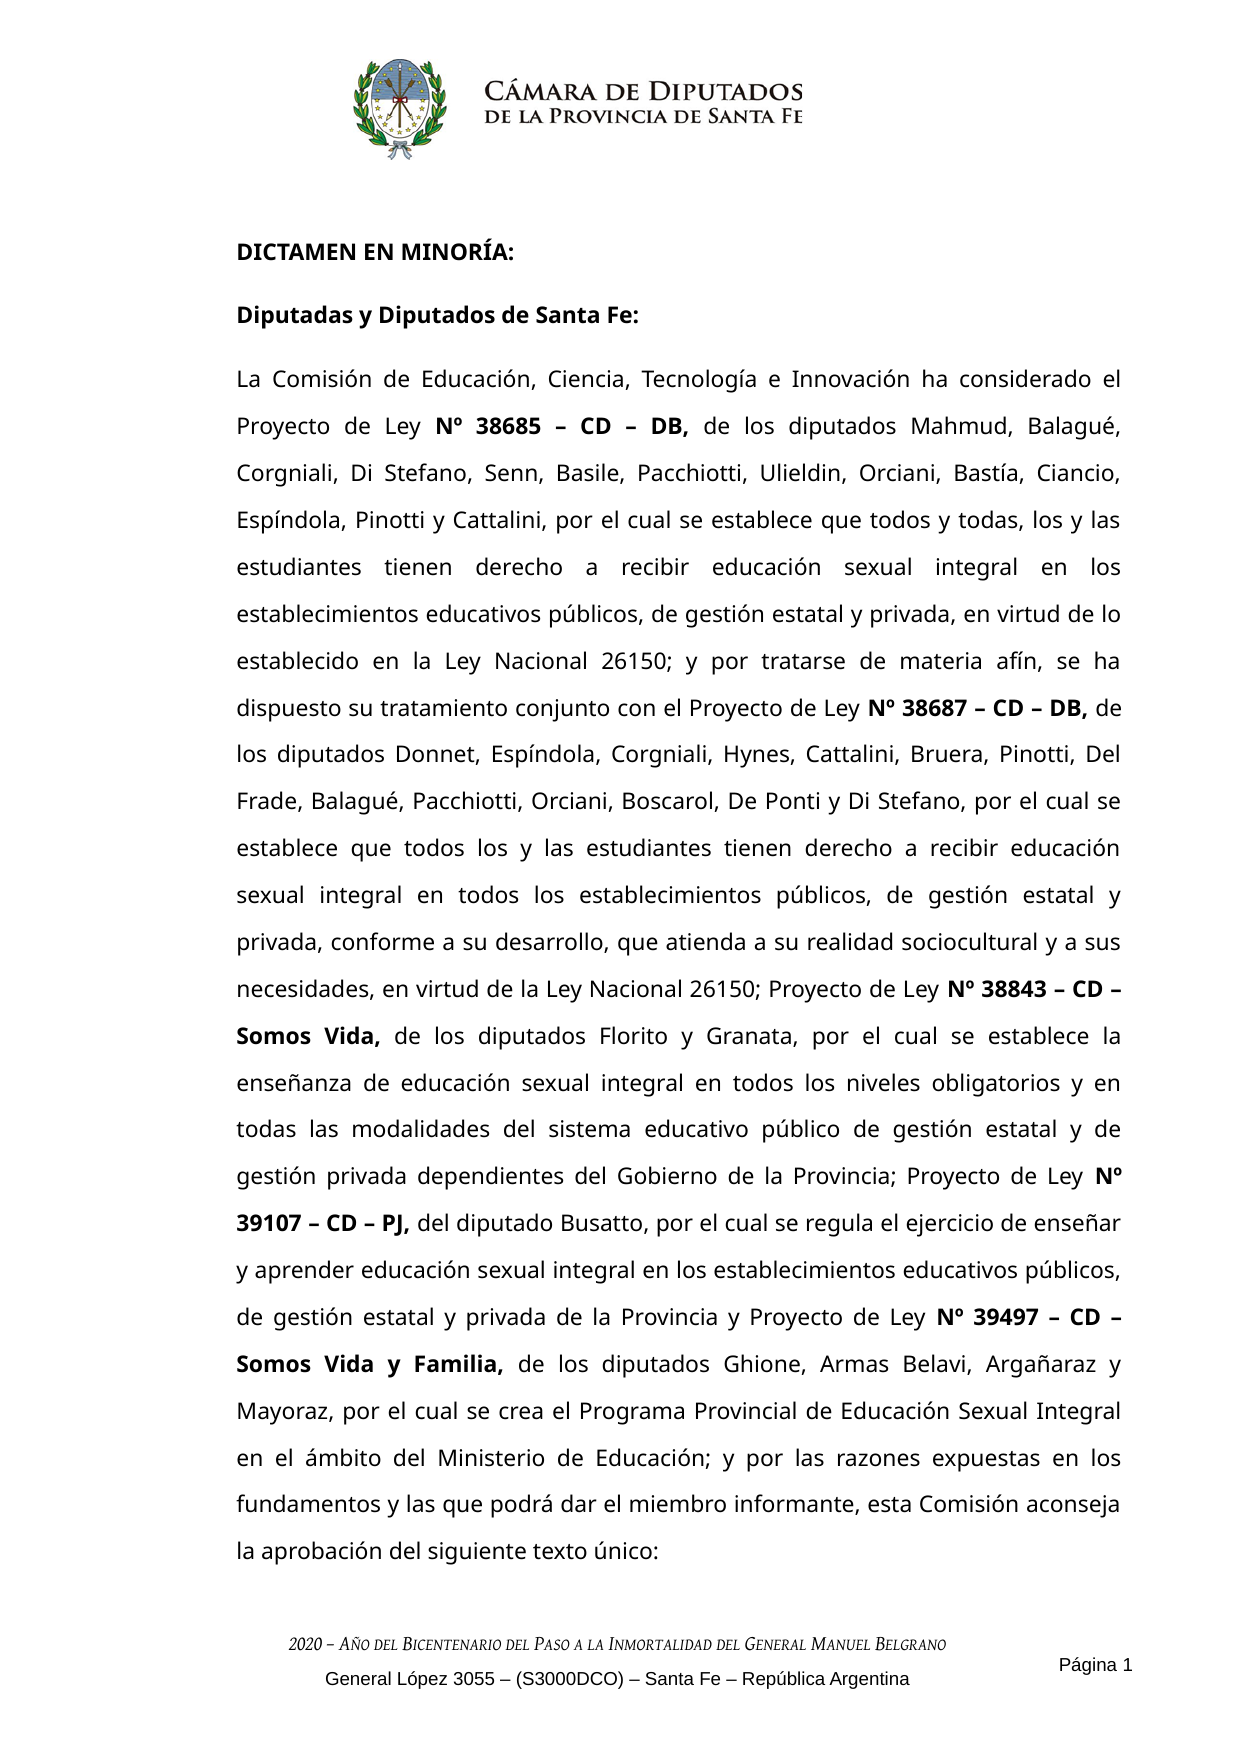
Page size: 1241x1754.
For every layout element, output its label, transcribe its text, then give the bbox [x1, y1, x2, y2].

text Diputadas y Diputados de Santa Fe: [236, 299, 1122, 330]
text La Comisión de Educación, Ciencia, Tecnología e Innovación ha considerado el Proyecto de Ley Nº 38685 – CD – DB, de los diputados Mahmud, Balagué, Corgniali, Di Stefano, Senn, Basile, Pacchiotti, Ulieldin, Orciani, Bastía, Ciancio, Espíndola, Pinotti y Cattalini, por el cual se establece que todos y todas, los y las estudiantes tienen derecho a recibir educación sexual integral en los establecimientos educativos públicos, de gestión estatal y privada, en virtud de lo establecido en la Ley Nacional 26150; y por tratarse de materia afín, se ha dispuesto su tratamiento conjunto con el Proyecto de Ley Nº 38687 – CD – DB, de los diputados Donnet, Espíndola, Corgniali, Hynes, Cattalini, Bruera, Pinotti, Del Frade, Balagué, Pacchiotti, Orciani, Boscarol, De Ponti y Di Stefano, por el cual se establece que todos los y las estudiantes tienen derecho a recibir educación sexual integral en todos los establecimientos públicos, de gestión estatal y privada, conforme a su desarrollo, que atienda a su realidad sociocultural y a sus necesidades, en virtud de la Ley Nacional 26150; Proyecto de Ley Nº 38843 – CD – Somos Vida, de los diputados Florito y Granata, por el cual se establece la enseñanza de educación sexual integral en todos los niveles obligatorios y en todas las modalidades del sistema educativo público de gestión estatal y de gestión privada dependientes del Gobierno de la Provincia; Proyecto de Ley Nº 39107 – CD – PJ, del diputado Busatto, por el cual se regula el ejercicio de enseñar y aprender educación sexual integral en los establecimientos educativos públicos, de gestión estatal y privada de la Provincia y Proyecto de Ley Nº 39497 – CD – Somos Vida y Familia, de los diputados Ghione, Armas Belavi, Argañaraz y Mayoraz, por el cual se crea el Programa Provincial de Educación Sexual Integral en el ámbito del Ministerio de Educación; y por las razones expuestas en los fundamentos y las que podrá dar el miembro informante, esta Comisión aconseja la aprobación del siguiente texto único: [236, 363, 1122, 1566]
